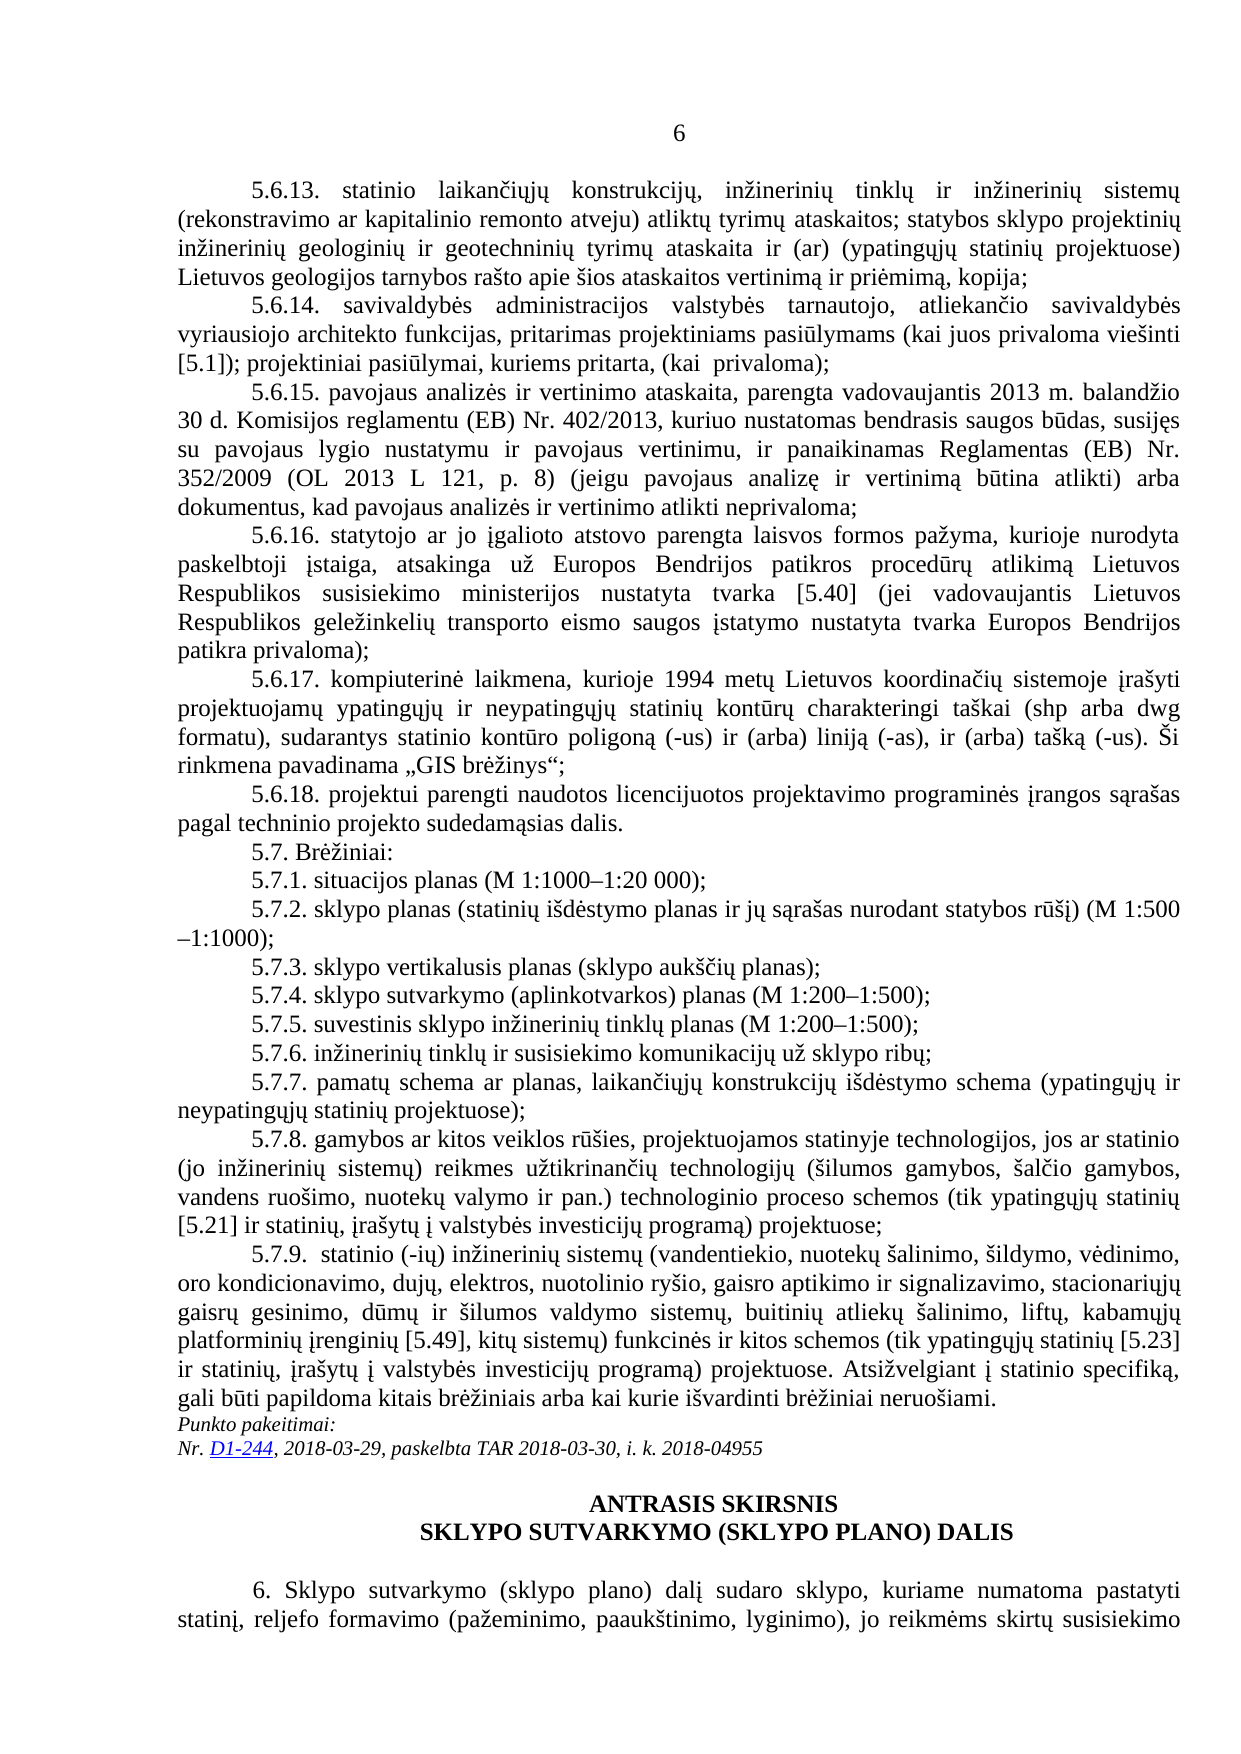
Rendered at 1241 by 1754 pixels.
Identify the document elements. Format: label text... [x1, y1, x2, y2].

text 5.7.3. sklypo vertikalusis planas (sklypo aukščių planas); [177, 952, 1181, 981]
text 5.6.17. kompiuterinė laikmena, kurioje 1994 metų Lietuvos koordinačių sistemoje įrašyti projektuojamų ypatingųjų ir neypatingųjų statinių kontūrų charakteringi taškai (shp arba dwg formatu), sudarantys statinio kontūro poligoną (-us) ir (arba) liniją (-as), ir (arba) tašką (-us). Ši rinkmena pavadinama „GIS brėžinys“; [177, 664, 1181, 779]
text 5.7.1. situacijos planas (M 1:1000–1:20 000); [177, 866, 1181, 894]
text 5.7.7. pamatų schema ar planas, laikančiųjų konstrukcijų išdėstymo schema (ypatingųjų ir neypatingųjų statinių projektuose); [177, 1067, 1181, 1124]
text 5.7.9. statinio (-ių) inžinerinių sistemų (vandentiekio, nuotekų šalinimo, šildymo, vėdinimo, oro kondicionavimo, dujų, elektros, nuotolinio ryšio, gaisro aptikimo ir signalizavimo, stacionariųjų gaisrų gesinimo, dūmų ir šilumos valdymo sistemų, buitinių atliekų šalinimo, liftų, kabamųjų platforminių įrenginių [5.49], kitų sistemų) funkcinės ir kitos schemos (tik ypatingųjų statinių [5.23] ir statinių, įrašytų į valstybės investicijų programą) projektuose. Atsižvelgiant į statinio specifiką, gali būti papildoma kitais brėžiniais arba kai kurie išvardinti brėžiniai neruošiami. [177, 1239, 1181, 1412]
text SKLYPO SUTVARKYMO (SKLYPO PLANO) DALIS [177, 1517, 1181, 1546]
text 6. Sklypo sutvarkymo (sklypo plano) dalį sudaro sklypo, kuriame numatoma pastatyti statinį, reljefo formavimo (pažeminimo, paaukštinimo, lyginimo), jo reikmėms skirtų susisiekimo [177, 1575, 1181, 1632]
text Nr. D1-244, 2018-03-29, paskelbta TAR 2018-03-30, i. k. 2018-04955 [177, 1436, 1181, 1460]
text 5.6.18. projektui parengti naudotos licencijuotos projektavimo programinės įrangos sąrašas pagal techninio projekto sudedamąsias dalis. [177, 779, 1181, 837]
text ANTRASIS SKIRSNIS [177, 1489, 1181, 1517]
text 5.6.14. savivaldybės administracijos valstybės tarnautojo, atliekančio savivaldybės vyriausiojo architekto funkcijas, pritarimas projektiniams pasiūlymams (kai juos privaloma viešinti [5.1]); projektiniai pasiūlymai, kuriems pritarta, (kai privaloma); [177, 291, 1181, 377]
text 5.7.5. suvestinis sklypo inžinerinių tinklų planas (M 1:200–1:500); [177, 1009, 1181, 1038]
text 5.6.15. pavojaus analizės ir vertinimo ataskaita, parengta vadovaujantis 2013 m. balandžio 30 d. Komisijos reglamentu (EB) Nr. 402/2013, kuriuo nustatomas bendrasis saugos būdas, susijęs su pavojaus lygio nustatymu ir pavojaus vertinimu, ir panaikinamas Reglamentas (EB) Nr. 352/2009 (OL 2013 L 121, p. 8) (jeigu pavojaus analizę ir vertinimą būtina atlikti) arba dokumentus, kad pavojaus analizės ir vertinimo atlikti neprivaloma; [177, 377, 1181, 521]
text 5.7.6. inžinerinių tinklų ir susisiekimo komunikacijų už sklypo ribų; [177, 1038, 1181, 1067]
text 5.7.4. sklypo sutvarkymo (aplinkotvarkos) planas (M 1:200–1:500); [177, 981, 1181, 1009]
text 5.6.16. statytojo ar jo įgalioto atstovo parengta laisvos formos pažyma, kurioje nurodyta paskelbtoji įstaiga, atsakinga už Europos Bendrijos patikros procedūrų atlikimą Lietuvos Respublikos susisiekimo ministerijos nustatyta tvarka [5.40] (jei vadovaujantis Lietuvos Respublikos geležinkelių transporto eismo saugos įstatymo nustatyta tvarka Europos Bendrijos patikra privaloma); [177, 521, 1181, 664]
text 5.6.13. statinio laikančiųjų konstrukcijų, inžinerinių tinklų ir inžinerinių sistemų (rekonstravimo ar kapitalinio remonto atveju) atliktų tyrimų ataskaitos; statybos sklypo projektinių inžinerinių geologinių ir geotechninių tyrimų ataskaita ir (ar) (ypatingųjų statinių projektuose) Lietuvos geologijos tarnybos rašto apie šios ataskaitos vertinimą ir priėmimą, kopija; [177, 176, 1181, 291]
text Punkto pakeitimai: [177, 1412, 1181, 1436]
text 5.7. Brėžiniai: [177, 837, 1181, 866]
text 5.7.8. gamybos ar kitos veiklos rūšies, projektuojamos statinyje technologijos, jos ar statinio (jo inžinerinių sistemų) reikmes užtikrinančių technologijų (šilumos gamybos, šalčio gamybos, vandens ruošimo, nuotekų valymo ir pan.) technologinio proceso schemos (tik ypatingųjų statinių [5.21] ir statinių, įrašytų į valstybės investicijų programą) projektuose; [177, 1124, 1181, 1239]
text 5.7.2. sklypo planas (statinių išdėstymo planas ir jų sąrašas nurodant statybos rūšį) (M 1:500 –1:1000); [177, 894, 1181, 952]
